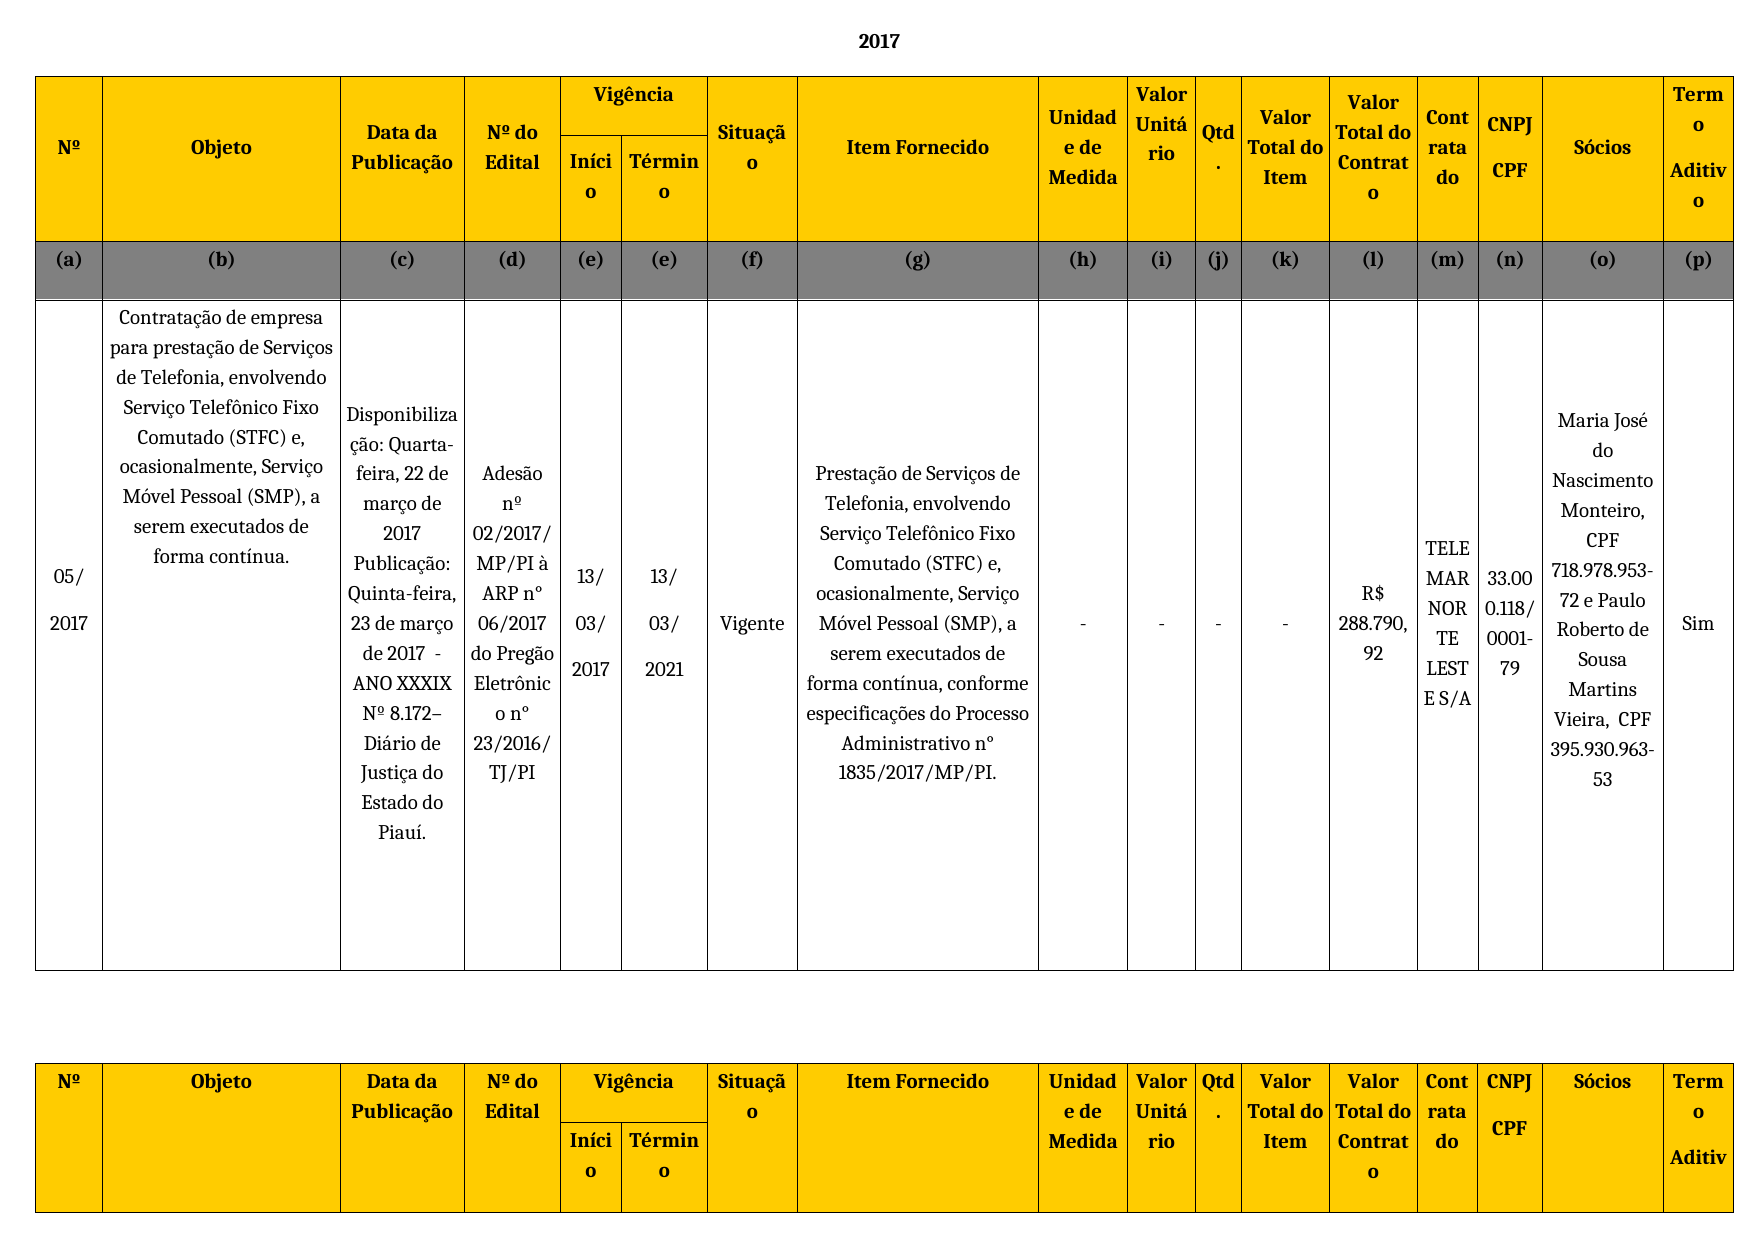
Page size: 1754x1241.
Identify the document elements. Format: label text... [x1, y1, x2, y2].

table_cell Disponibilização: Quarta-feira, 22 de março de 2017 Publicação: Quinta-feira, 23 de março de 2017 - ANO XXXIX Nº 8.172– Diário de Justiça do Estado do Piauí. [341, 301, 464, 970]
table_cell (n) [1479, 242, 1542, 299]
table_header Vigência [561, 1064, 707, 1122]
table_header Vigência [561, 77, 707, 135]
table_header Nº [36, 77, 102, 241]
table_cell - [1128, 301, 1195, 970]
table_header Item Fornecido [798, 77, 1038, 241]
table_header Nº do Edital [465, 1064, 560, 1212]
table_cell (l) [1330, 242, 1417, 299]
table_cell - [1039, 301, 1127, 970]
table_header Sócios [1543, 1064, 1663, 1212]
table_cell Início [561, 1123, 621, 1212]
table_cell Contratação de empresa para prestação de Serviços de Telefonia, envolvendo Serviço Telefônico Fixo Comutado (STFC) e, ocasionalmente, Serviço Móvel Pessoal (SMP), a serem executados de forma contínua. [103, 301, 340, 970]
table_header Valor Total do Contrato [1330, 77, 1417, 241]
table_cell (e) [622, 242, 707, 299]
table_header Sócios [1543, 77, 1663, 241]
table_cell - [1242, 301, 1329, 970]
table_header Nº do Edital [465, 77, 560, 241]
table_header Data da Publicação [341, 77, 464, 241]
table_header Valor Total do Item [1242, 1064, 1329, 1212]
table_header Contratado [1418, 1064, 1477, 1212]
table_cell 33.000.118/0001-79 [1479, 301, 1542, 970]
table_header Data da Publicação [341, 1064, 464, 1212]
table_header Situação [708, 1064, 797, 1212]
table_cell Vigente [708, 301, 797, 970]
table_cell Maria José do Nascimento Monteiro, CPF 718.978.953-72 e Paulo Roberto de Sousa Martins Vieira, CPF 395.930.963-53 [1543, 301, 1663, 970]
table_header Situação [708, 77, 797, 241]
table_cell (c) [341, 242, 464, 299]
table_cell (b) [103, 242, 340, 299]
table_cell Sim [1664, 301, 1733, 970]
table_cell TELEMAR NORTE LESTE S/A [1418, 301, 1478, 970]
table_header Contratado [1418, 77, 1478, 241]
table_header Qtd. [1196, 77, 1241, 241]
table_header Nº [36, 1064, 102, 1212]
table_cell (i) [1128, 242, 1195, 299]
table_cell (f) [708, 242, 797, 299]
table_header Objeto [103, 77, 340, 241]
table_header Unidade de Medida [1039, 1064, 1127, 1212]
table_cell (m) [1418, 242, 1478, 299]
table_cell Início [561, 136, 621, 241]
table_cell Prestação de Serviços de Telefonia, envolvendo Serviço Telefônico Fixo Comutado (STFC) e, ocasionalmente, Serviço Móvel Pessoal (SMP), a serem executados de forma contínua, conforme especificações do Processo Administrativo n° 1835/2017/MP/PI. [798, 301, 1038, 970]
table_cell 13/ 03/ 2017 [561, 301, 621, 970]
table_cell (k) [1242, 242, 1329, 299]
table_header Objeto [103, 1064, 340, 1212]
table_header Qtd. [1196, 1064, 1241, 1212]
table_cell R$ 288.790,92 [1330, 301, 1417, 970]
table_cell (p) [1664, 242, 1733, 299]
table_cell (o) [1543, 242, 1663, 299]
table_header Valor Unitário [1128, 77, 1195, 241]
table_header Item Fornecido [798, 1064, 1038, 1212]
table_cell 05/ 2017 [36, 301, 102, 970]
table_cell Término [622, 136, 707, 241]
table_header Termo Aditiv [1664, 1064, 1733, 1212]
table_cell (h) [1039, 242, 1127, 299]
table_header CNPJ CPF [1479, 77, 1542, 241]
table_header Valor Unitário [1128, 1064, 1195, 1212]
text 2017 [29, 29, 1729, 53]
table_cell (e) [561, 242, 621, 299]
table_cell 13/ 03/ 2021 [622, 301, 707, 970]
table_cell Término [622, 1123, 707, 1212]
table_header Termo Aditivo [1664, 77, 1733, 241]
table_cell (g) [798, 242, 1038, 299]
table_cell (d) [465, 242, 560, 299]
table_header Valor Total do Contrato [1330, 1064, 1417, 1212]
table_cell Adesão nº 02/2017/MP/PI à ARP n° 06/2017 do Pregão Eletrônico n° 23/2016/TJ/PI [465, 301, 560, 970]
table_header Unidade de Medida [1039, 77, 1127, 241]
table_cell - [1196, 301, 1241, 970]
table_header Valor Total do Item [1242, 77, 1329, 241]
table_cell (a) [36, 242, 102, 299]
table_header CNPJ CPF [1478, 1064, 1542, 1212]
table_cell (j) [1196, 242, 1241, 299]
